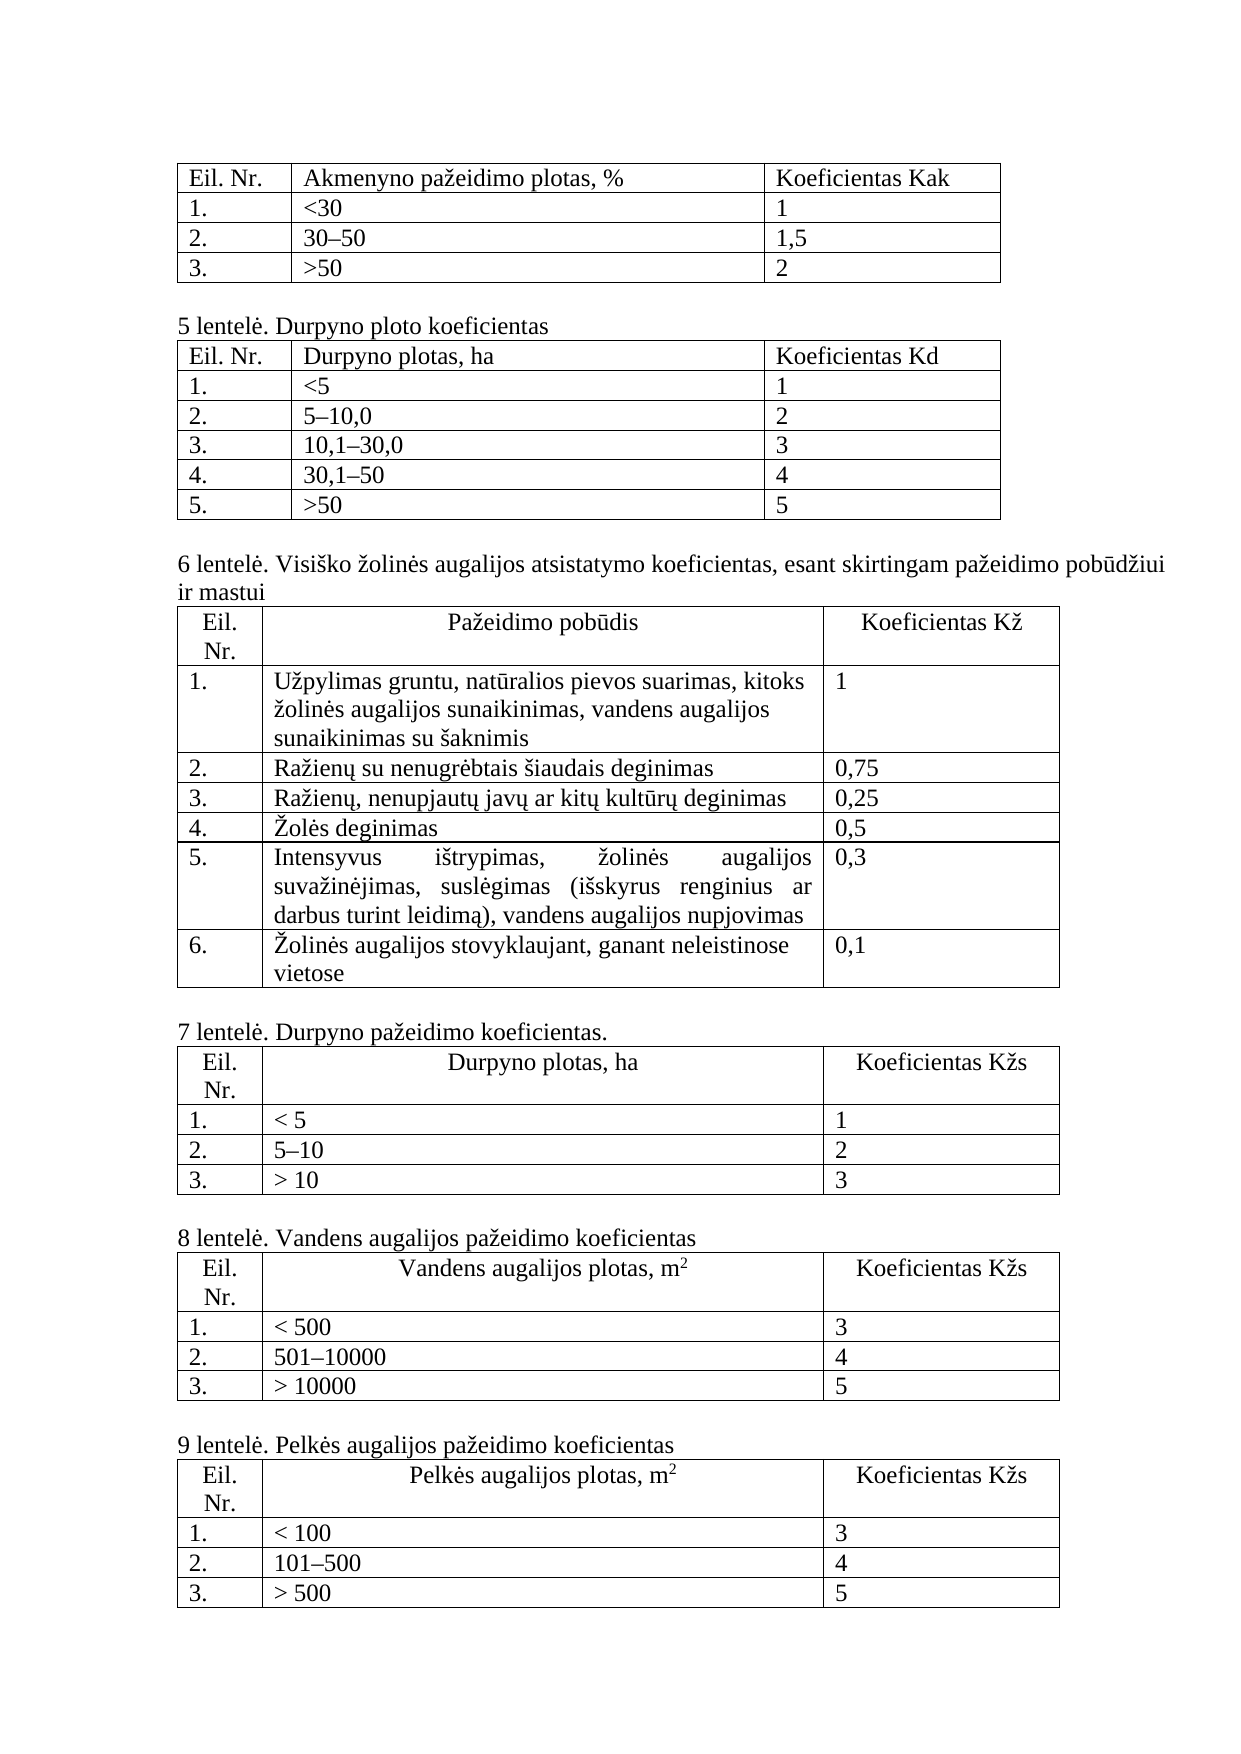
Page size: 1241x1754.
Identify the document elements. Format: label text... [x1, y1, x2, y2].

table_cell 101–500 [263, 1548, 823, 1577]
table_cell 4. [178, 813, 262, 841]
table_cell 501–10000 [263, 1342, 823, 1370]
table_header Koeficientas Kž [824, 607, 1059, 665]
table_cell 1. [178, 1518, 262, 1547]
table_cell 3. [178, 1371, 262, 1400]
table_cell 2. [178, 753, 262, 782]
table_cell 2. [178, 1342, 262, 1370]
table_cell Užpylimas gruntu, natūralios pievos suarimas, kitoks žolinės augalijos sunaikinimas, vandens augalijos sunaikinimas su šaknimis [263, 666, 823, 752]
text 6 lentelė. Visiško žolinės augalijos atsistatymo koeficientas, esant skirtingam pažeidimo pobūdžiui ir mastui [177, 549, 1166, 606]
table_cell 1 [824, 1105, 1059, 1134]
table_cell 30–50 [292, 223, 764, 252]
table_cell 2 [824, 1135, 1059, 1164]
table_header Pažeidimo pobūdis [263, 607, 823, 665]
table_header Eil. Nr. [178, 1253, 262, 1311]
table_cell 0,3 [824, 843, 1059, 929]
table_header Vandens augalijos plotas, m2 [263, 1253, 823, 1311]
table_cell 3 [765, 431, 1000, 459]
table_header Eil. Nr. [178, 1460, 262, 1517]
table_header Koeficientas Kžs [824, 1460, 1059, 1517]
table_cell 30,1–50 [292, 460, 764, 489]
table_cell 0,75 [824, 753, 1059, 782]
table_cell 3. [178, 431, 291, 459]
table_cell 5. [178, 490, 291, 519]
table_cell 3 [824, 1165, 1059, 1194]
table_header Durpyno plotas, ha [263, 1047, 823, 1104]
table_cell 4. [178, 460, 291, 489]
table_cell Žolės deginimas [263, 813, 823, 841]
table_cell 2. [178, 401, 291, 429]
table_cell 2. [178, 1548, 262, 1577]
table_cell 1. [178, 1312, 262, 1341]
table_cell 2. [178, 1135, 262, 1164]
table_header Eil. Nr. [178, 1047, 262, 1104]
table_header Koeficientas Kak [765, 164, 1000, 192]
table_cell 1. [178, 666, 262, 752]
table_cell 2. [178, 223, 291, 252]
table_cell 5–10 [263, 1135, 823, 1164]
table_cell 5 [765, 490, 1000, 519]
table_cell 2 [765, 253, 1000, 282]
table_cell > 10 [263, 1165, 823, 1194]
table_cell > 10000 [263, 1371, 823, 1400]
table_header Akmenyno pažeidimo plotas, % [292, 164, 764, 192]
table_cell 5 [824, 1371, 1059, 1400]
table_cell > 500 [263, 1578, 823, 1607]
table_cell Ražienų su nenugrėbtais šiaudais deginimas [263, 753, 823, 782]
table_cell 0,25 [824, 783, 1059, 812]
table_cell <5 [292, 371, 764, 400]
table_header Koeficientas Kd [765, 341, 1000, 370]
table_cell 4 [824, 1342, 1059, 1370]
table_cell 5 [824, 1578, 1059, 1607]
table_header Koeficientas Kžs [824, 1253, 1059, 1311]
table_cell 6. [178, 930, 262, 987]
table_cell 3. [178, 783, 262, 812]
table_cell >50 [292, 253, 764, 282]
table_cell 3. [178, 253, 291, 282]
table_cell <30 [292, 193, 764, 222]
table_header Koeficientas Kžs [824, 1047, 1059, 1104]
table_cell 5. [178, 843, 262, 929]
table_cell < 500 [263, 1312, 823, 1341]
table_cell 10,1–30,0 [292, 431, 764, 459]
table_header Eil. Nr. [178, 607, 262, 665]
table_header Durpyno plotas, ha [292, 341, 764, 370]
table_cell Ražienų, nenupjautų javų ar kitų kultūrų deginimas [263, 783, 823, 812]
table_cell < 100 [263, 1518, 823, 1547]
table_cell 4 [824, 1548, 1059, 1577]
table_cell < 5 [263, 1105, 823, 1134]
table_cell 3. [178, 1578, 262, 1607]
table_cell 3 [824, 1312, 1059, 1341]
table_header Eil. Nr. [178, 341, 291, 370]
text 5 lentelė. Durpyno ploto koeficientas [177, 311, 1166, 340]
table_cell 1 [765, 371, 1000, 400]
table_cell Žolinės augalijos stovyklaujant, ganant neleistinose vietose [263, 930, 823, 987]
table_cell 1 [765, 193, 1000, 222]
table_header Pelkės augalijos plotas, m2 [263, 1460, 823, 1517]
table_header Eil. Nr. [178, 164, 291, 192]
table_cell 0,5 [824, 813, 1059, 841]
text 8 lentelė. Vandens augalijos pažeidimo koeficientas [177, 1223, 1166, 1252]
table_cell >50 [292, 490, 764, 519]
table_cell 3 [824, 1518, 1059, 1547]
table_cell 1. [178, 1105, 262, 1134]
table_cell 4 [765, 460, 1000, 489]
table_cell 3. [178, 1165, 262, 1194]
table_cell 1,5 [765, 223, 1000, 252]
table_cell 0,1 [824, 930, 1059, 987]
table_cell 1. [178, 371, 291, 400]
text 7 lentelė. Durpyno pažeidimo koeficientas. [177, 1017, 1166, 1046]
table_cell 1 [824, 666, 1059, 752]
table_cell 2 [765, 401, 1000, 429]
table_cell Intensyvus ištrypimas, žolinės augalijos suvažinėjimas, suslėgimas (išskyrus renginius ar darbus turint leidimą), vandens augalijos nupjovimas [263, 843, 823, 929]
text 9 lentelė. Pelkės augalijos pažeidimo koeficientas [177, 1430, 1166, 1459]
table_cell 5–10,0 [292, 401, 764, 429]
table_cell 1. [178, 193, 291, 222]
